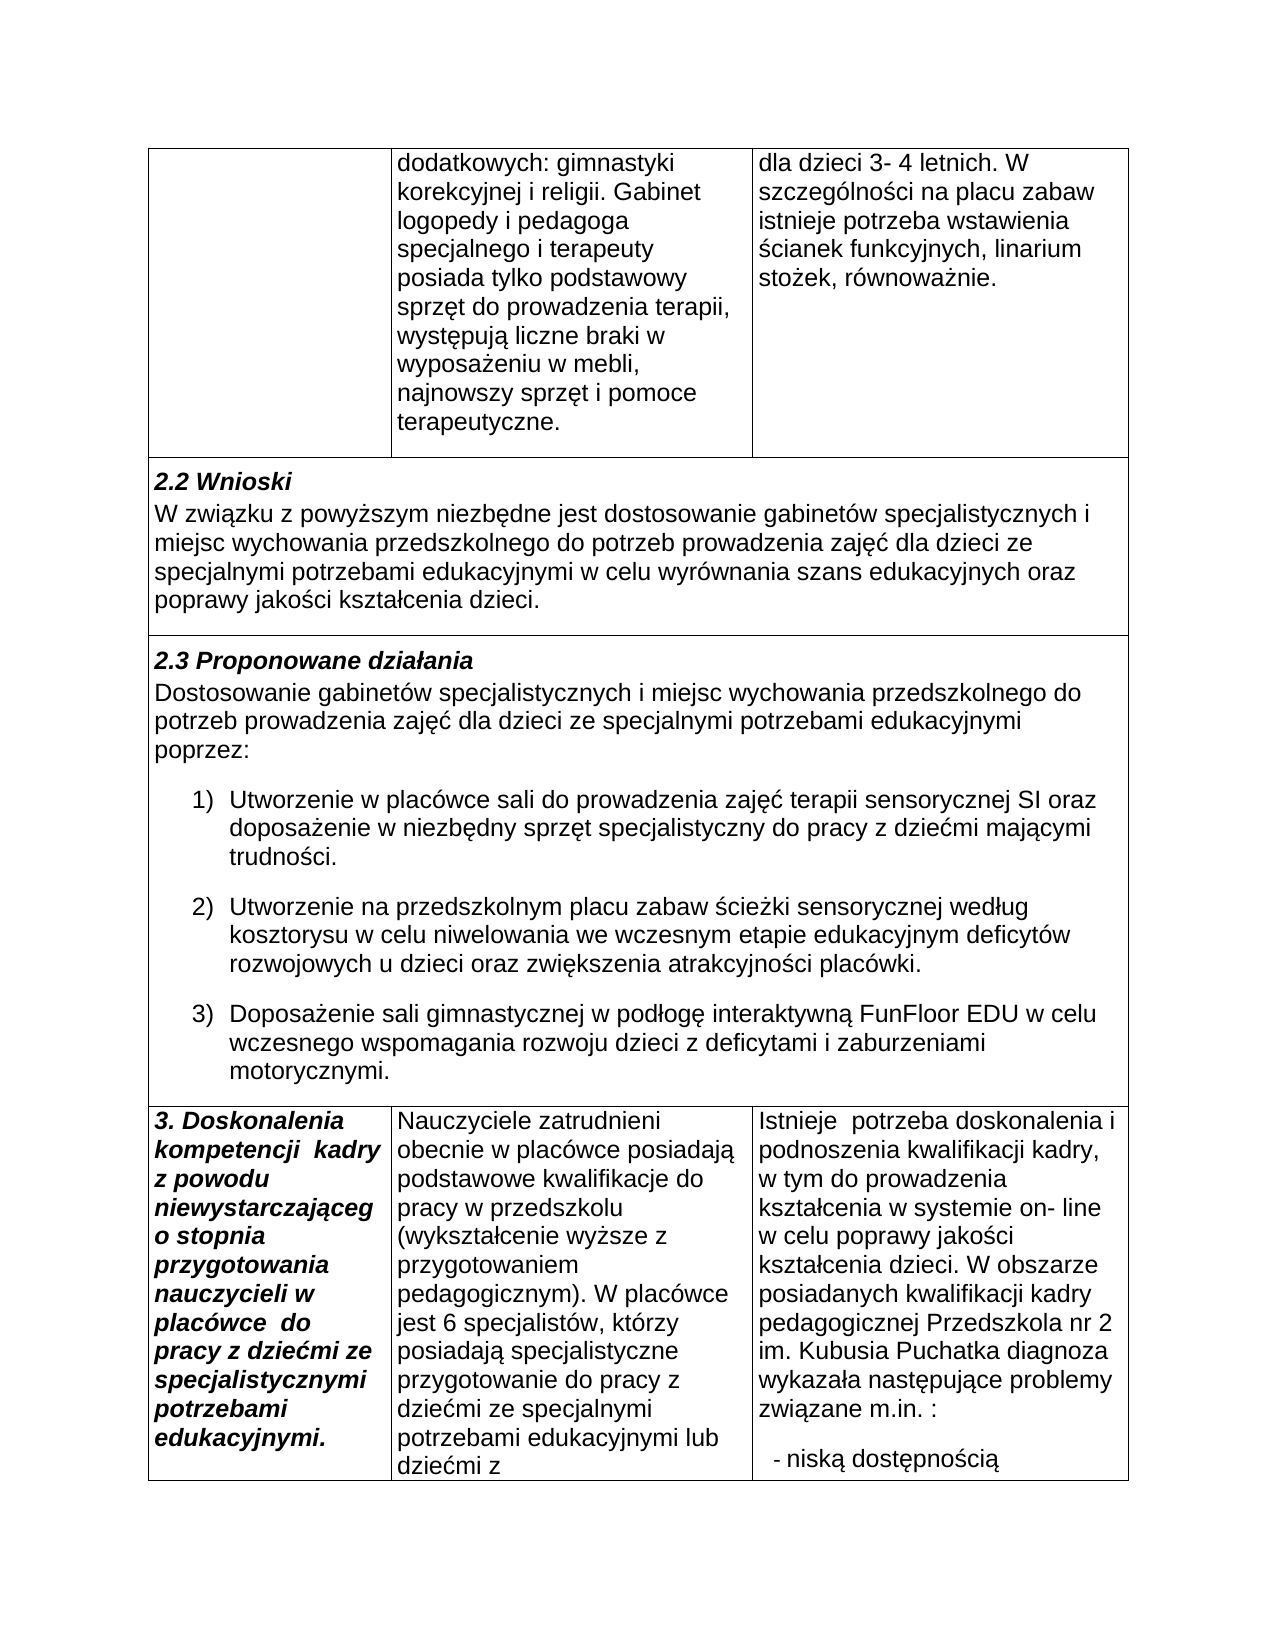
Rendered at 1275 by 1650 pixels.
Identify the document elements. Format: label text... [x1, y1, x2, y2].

table_cell Nauczyciele zatrudnieni obecnie w placówce posiadają podstawowe kwalifikacje do pracy w przedszkolu (wykształcenie wyższe z przygotowaniem pedagogicznym). W placówce jest 6 specjalistów, którzy posiadają specjalistyczne przygotowanie do pracy z dziećmi ze specjalnymi potrzebami edukacyjnymi lub dziećmi z [392, 1107, 752, 1480]
table_cell dla dzieci 3- 4 letnich. W szczególności na placu zabaw istnieje potrzeba wstawienia ścianek funkcyjnych, linarium stożek, równoważnie. [753, 149, 1128, 456]
table_cell 3. Doskonalenia kompetencji kadry z powodu niewystarczającego stopnia przygotowania nauczycieli w placówce do pracy z dziećmi ze specjalistycznymi potrzebami edukacyjnymi. [149, 1107, 391, 1480]
table_cell [149, 149, 391, 456]
table_cell 2.3 Proponowane działania Dostosowanie gabinetów specjalistycznych i miejsc wychowania przedszkolnego do potrzeb prowadzenia zajęć dla dzieci ze specjalnymi potrzebami edukacyjnymi poprzez: Utworzenie w placówce sali do prowadzenia zajęć terapii sensorycznej SI oraz doposażenie w niezbędny sprzęt specjalistyczny do pracy z dziećmi mającymi trudności. Utworzenie na przedszkolnym placu zabaw ścieżki sensorycznej według kosztorysu w celu niwelowania we wczesnym etapie edukacyjnym deficytów rozwojowych u dzieci oraz zwiększenia atrakcyjności placówki. Doposażenie sali gimnastycznej w podłogę interaktywną FunFloor EDU w celu wczesnego wspomagania rozwoju dzieci z deficytami i zaburzeniami motorycznymi. [149, 636, 1128, 1106]
table_cell dodatkowych: gimnastyki korekcyjnej i religii. Gabinet logopedy i pedagoga specjalnego i terapeuty posiada tylko podstawowy sprzęt do prowadzenia terapii, występują liczne braki w wyposażeniu w mebli, najnowszy sprzęt i pomoce terapeutyczne. [392, 149, 752, 456]
table_cell Istnieje potrzeba doskonalenia i podnoszenia kwalifikacji kadry, w tym do prowadzenia kształcenia w systemie on- line w celu poprawy jakości kształcenia dzieci. W obszarze posiadanych kwalifikacji kadry pedagogicznej Przedszkola nr 2 im. Kubusia Puchatka diagnoza wykazała następujące problemy związane m.in. : niską dostępnością [753, 1107, 1128, 1480]
table_cell 2.2 Wnioski W związku z powyższym niezbędne jest dostosowanie gabinetów specjalistycznych i miejsc wychowania przedszkolnego do potrzeb prowadzenia zajęć dla dzieci ze specjalnymi potrzebami edukacyjnymi w celu wyrównania szans edukacyjnych oraz poprawy jakości kształcenia dzieci. [149, 458, 1128, 635]
